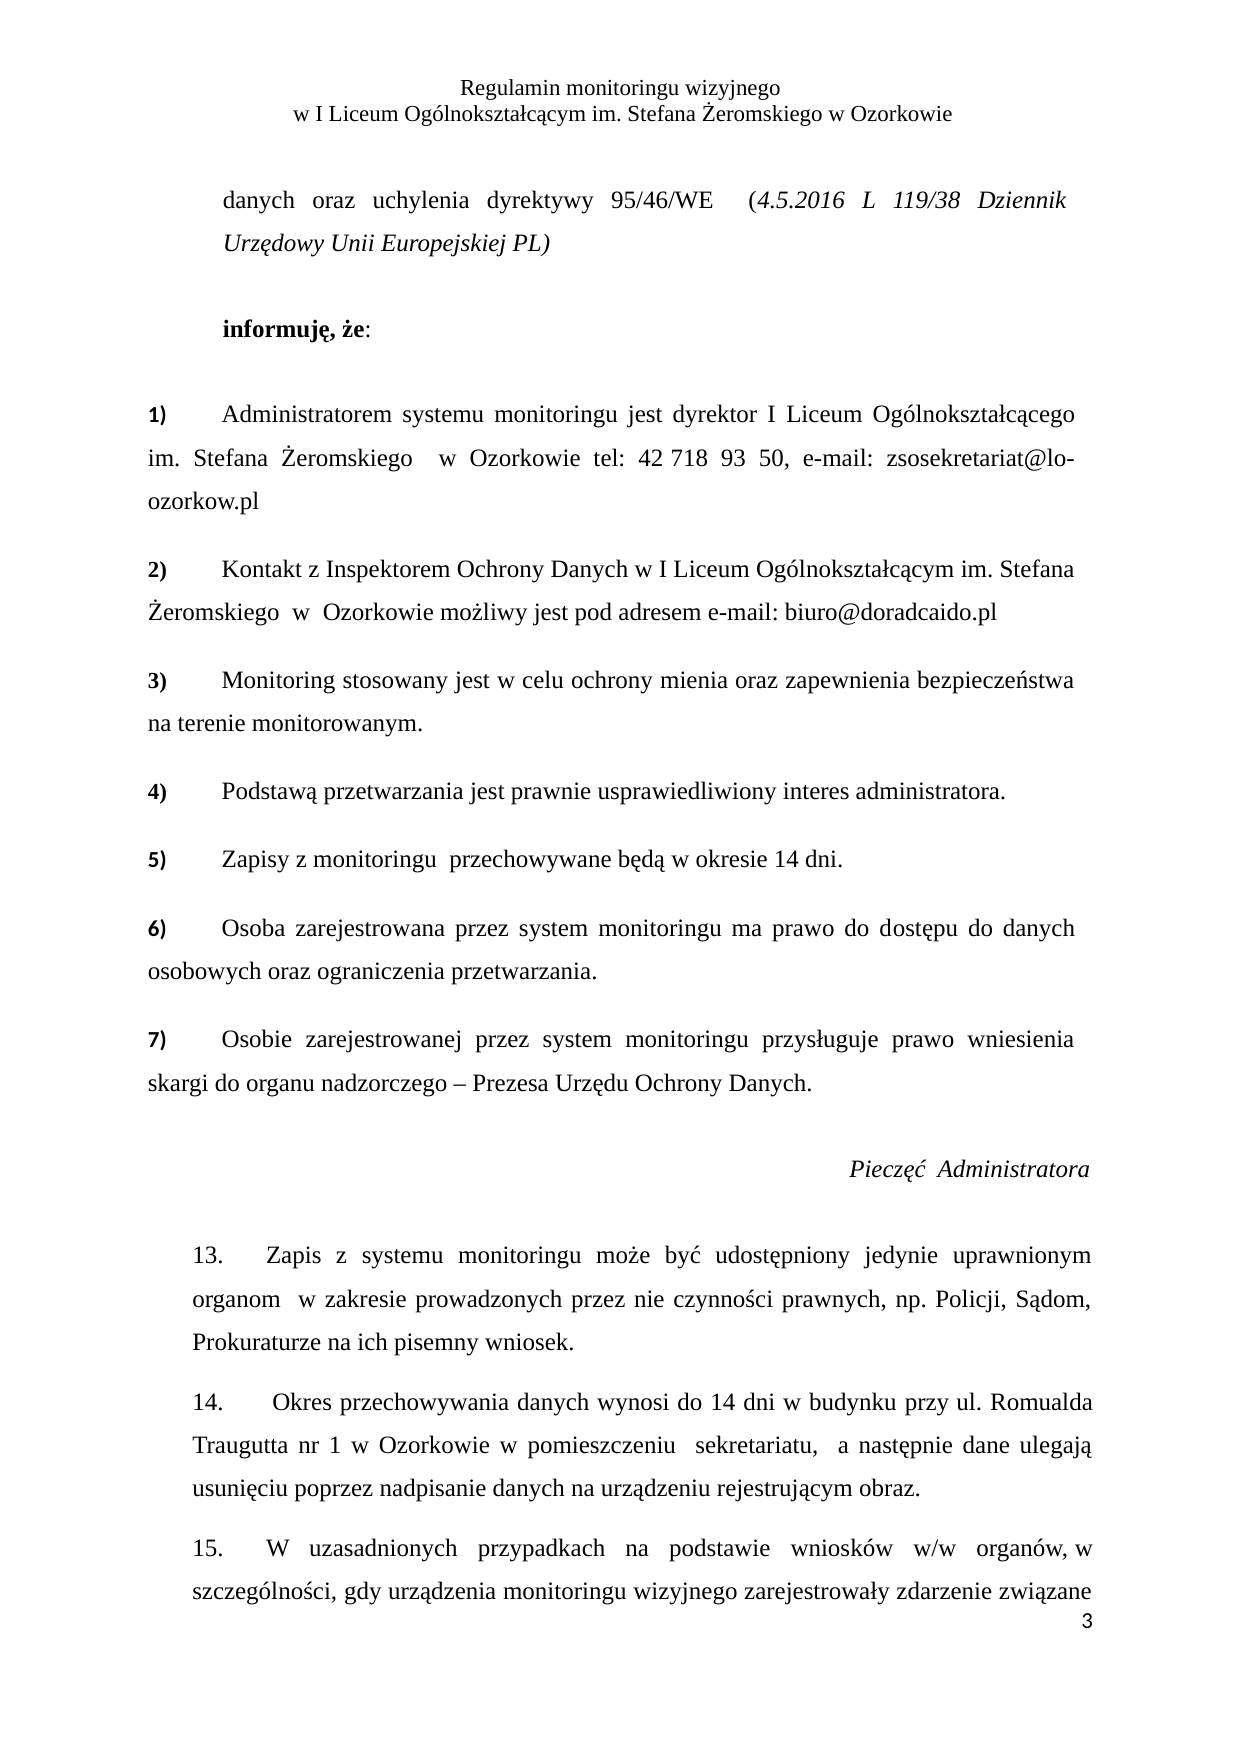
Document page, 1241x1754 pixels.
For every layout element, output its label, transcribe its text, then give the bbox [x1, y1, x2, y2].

list Zapisy z monitoringu przechowywane będą w okresie 14 dni. [148, 844, 1075, 873]
list Monitoring stosowany jest w celu ochrony mienia oraz zapewnienia bezpieczeństwa na terenie monitorowanym. [148, 665, 1075, 737]
list Administratorem systemu monitoringu jest dyrektor I Liceum Ogólnokształcącego im. Stefana Żeromskiego w Ozorkowie tel: 42 718 93 50, e-mail: zsosekretariat@lo-ozorkow.pl [148, 399, 1075, 514]
list Osoba zarejestrowana przez system monitoringu ma prawo do dostępu do danych osobowych oraz ograniczenia przetwarzania. [148, 913, 1075, 985]
text danych oraz uchylenia dyrektywy 95/46/WE (4.5.2016 L 119/38 Dziennik Urzędowy Unii Europejskiej PL) [223, 185, 1069, 257]
list W uzasadnionych przypadkach na podstawie wniosków w/w organów, w szczególności, gdy urządzenia monitoringu wizyjnego zarejestrowały zdarzenie związane [192, 1533, 1093, 1604]
list Kontakt z Inspektorem Ochrony Danych w I Liceum Ogólnokształcącym im. Stefana Żeromskiego w Ozorkowie możliwy jest pod adresem e-mail: biuro@doradcaido.pl [148, 554, 1075, 626]
text informuję, że: [223, 314, 1093, 343]
text Pieczęć Administratora [148, 1154, 1093, 1183]
list Okres przechowywania danych wynosi do 14 dni w budynku przy ul. Romualda Traugutta nr 1 w Ozorkowie w pomieszczeniu sekretariatu, a następnie dane ulegają usunięciu poprzez nadpisanie danych na urządzeniu rejestrującym obraz. [192, 1387, 1093, 1502]
list Osobie zarejestrowanej przez system monitoringu przysługuje prawo wniesienia skargi do organu nadzorczego – Prezesa Urzędu Ochrony Danych. [148, 1024, 1075, 1097]
list Zapis z systemu monitoringu może być udostępniony jedynie uprawnionym organom w zakresie prowadzonych przez nie czynności prawnych, np. Policji, Sądom, Prokuraturze na ich pisemny wniosek. [192, 1241, 1093, 1356]
list Podstawą przetwarzania jest prawnie usprawiedliwiony interes administratora. [148, 776, 1075, 805]
